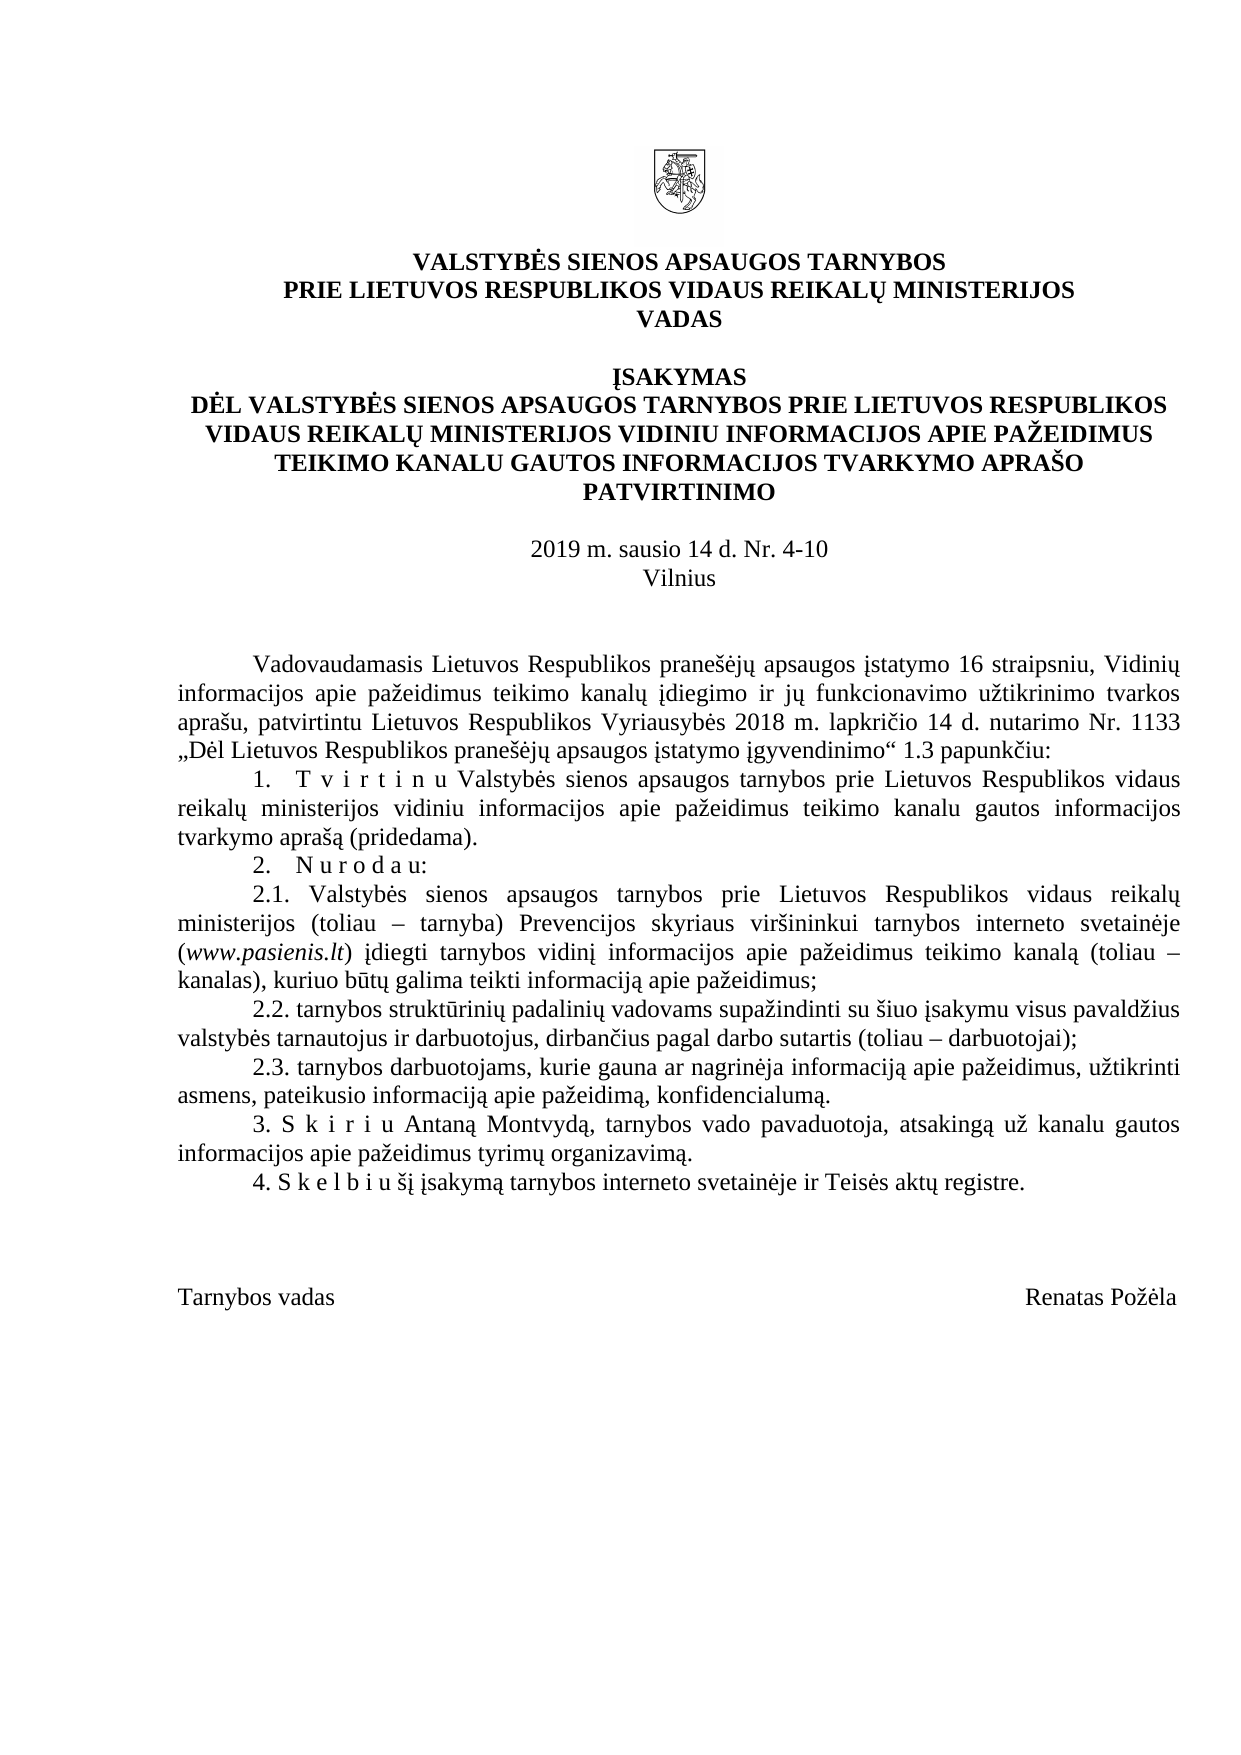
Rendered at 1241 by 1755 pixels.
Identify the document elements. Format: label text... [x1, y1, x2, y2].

text Vadovaudamasis Lietuvos Respublikos pranešėjų apsaugos įstatymo 16 straipsniu, Vidinių informacijos apie pažeidimus teikimo kanalų įdiegimo ir jų funkcionavimo užtikrinimo tvarkos aprašu, patvirtintu Lietuvos Respublikos Vyriausybės 2018 m. lapkričio 14 d. nutarimo Nr. 1133 „Dėl Lietuvos Respublikos pranešėjų apsaugos įstatymo įgyvendinimo“ 1.3 papunkčiu: [177, 649, 1181, 764]
text 2. N u r o d a u: [177, 851, 1181, 879]
text DĖL VALSTYBĖS SIENOS APSAUGOS TARNYBOS PRIE LIETUVOS RESPUBLIKOS VIDAUS REIKALŲ MINISTERIJOS VIDINIU INFORMACIJOS APIE PAŽEIDIMUS TEIKIMO KANALU GAUTOS INFORMACIJOS TVARKYMO APRAŠO PATVIRTINIMO [177, 391, 1181, 506]
text 1. T v i r t i n u Valstybės sienos apsaugos tarnybos prie Lietuvos Respublikos vidaus reikalų ministerijos vidiniu informacijos apie pažeidimus teikimo kanalu gautos informacijos tvarkymo aprašą (pridedama). [177, 764, 1181, 851]
text Tarnybos vadas Renatas Požėla [177, 1282, 1181, 1311]
text prie Lietuvos Respublikos Vidaus reikalų ministerijos [177, 276, 1181, 304]
text 2019 m. sausio 14 d. Nr. 4-10 [177, 534, 1181, 563]
text Valstybės sienos apsaugos tarnybos [177, 247, 1181, 276]
text Vilnius [177, 563, 1181, 592]
text 4. S k e l b i u šį įsakymą tarnybos interneto svetainėje ir Teisės aktų registre. [177, 1167, 1181, 1196]
text 2.3. tarnybos darbuotojams, kurie gauna ar nagrinėja informaciją apie pažeidimus, užtikrinti asmens, pateikusio informaciją apie pažeidimą, konfidencialumą. [177, 1052, 1181, 1109]
text 2.1. Valstybės sienos apsaugos tarnybos prie Lietuvos Respublikos vidaus reikalų ministerijos (toliau – tarnyba) Prevencijos skyriaus viršininkui tarnybos interneto svetainėje (www.pasienis.lt) įdiegti tarnybos vidinį informacijos apie pažeidimus teikimo kanalą (toliau – kanalas), kuriuo būtų galima teikti informaciją apie pažeidimus; [177, 879, 1181, 994]
text ĮSAKYMAS [177, 362, 1181, 391]
text VADAS [177, 304, 1181, 333]
text 3. S k i r i u Antaną Montvydą, tarnybos vado pavaduotoja, atsakingą už kanalu gautos informacijos apie pažeidimus tyrimų organizavimą. [177, 1109, 1181, 1167]
text 2.2. tarnybos struktūrinių padalinių vadovams supažindinti su šiuo įsakymu visus pavaldžius valstybės tarnautojus ir darbuotojus, dirbančius pagal darbo sutartis (toliau – darbuotojai); [177, 994, 1181, 1052]
